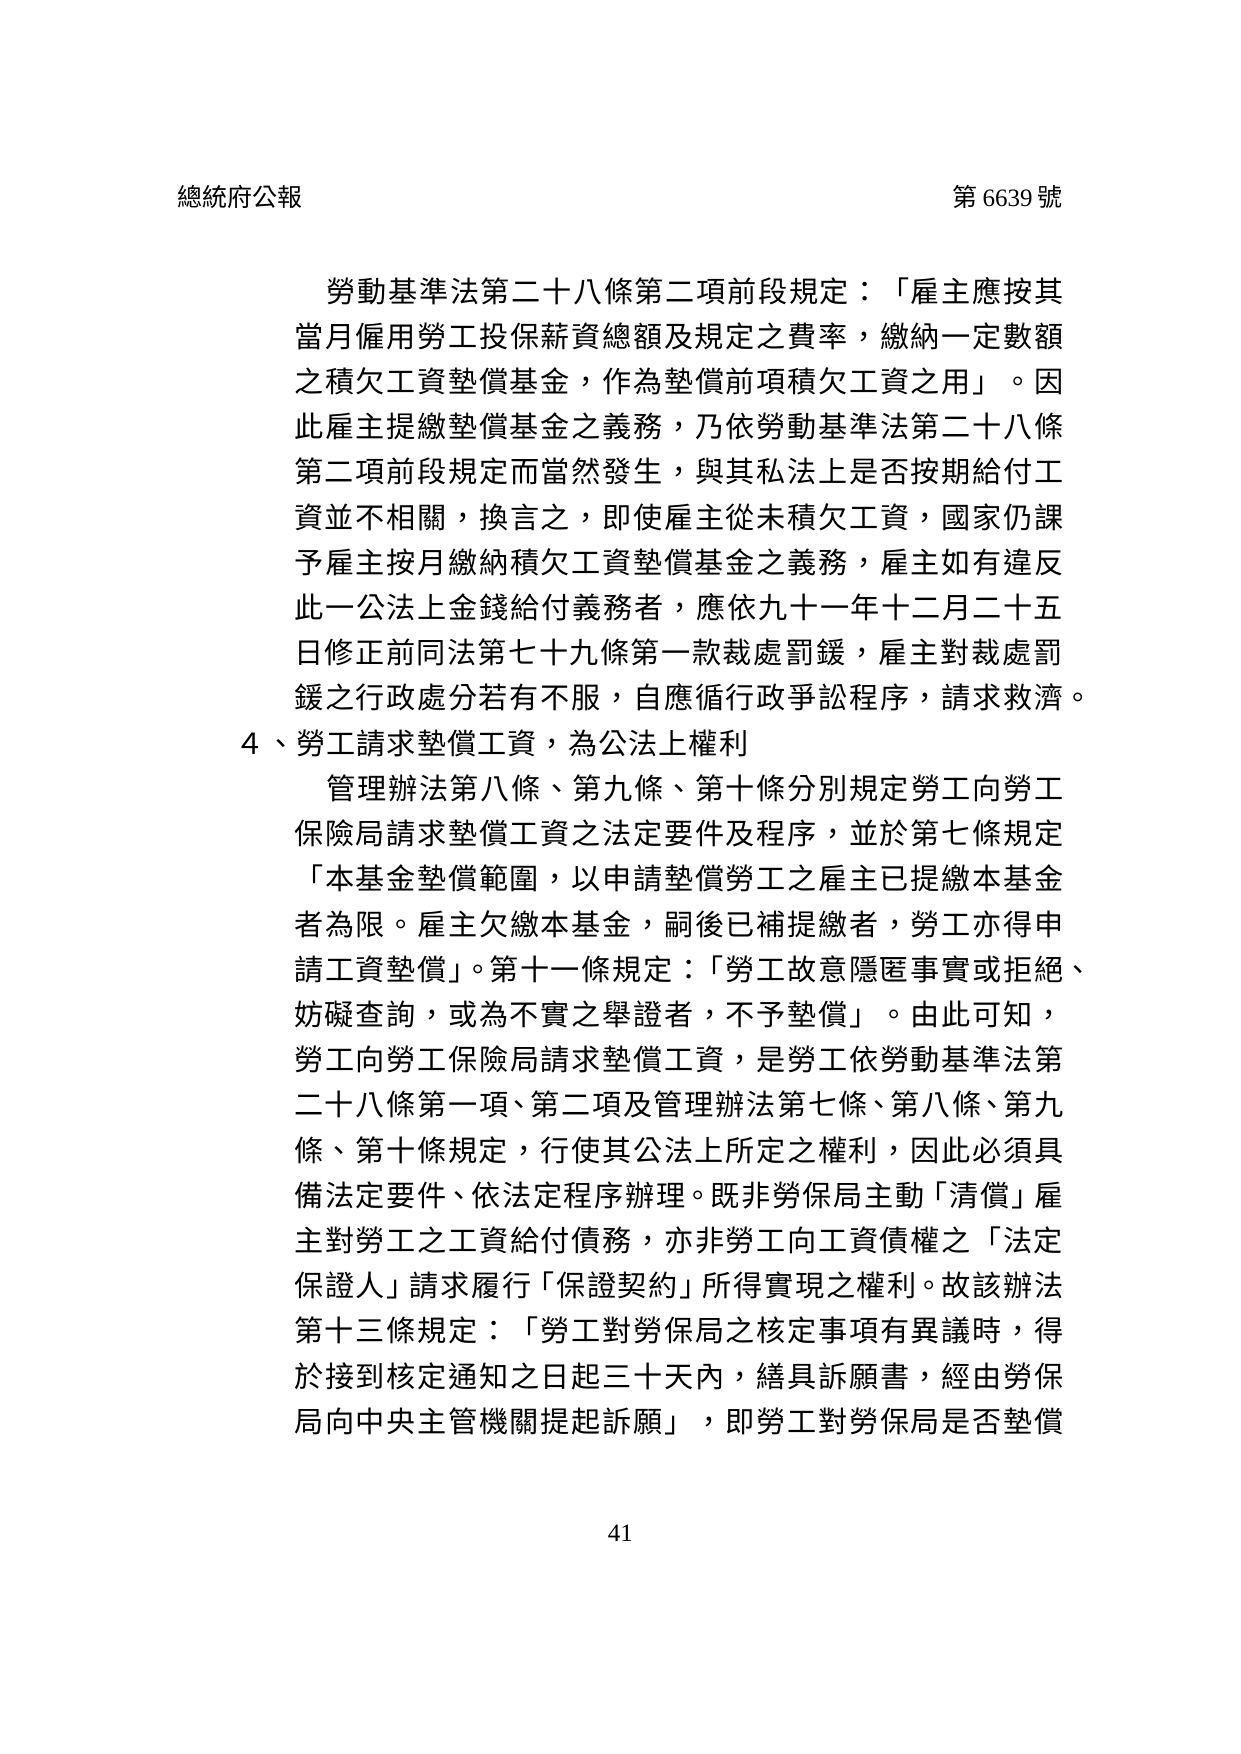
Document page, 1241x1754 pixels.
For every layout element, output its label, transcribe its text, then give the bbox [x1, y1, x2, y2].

text 勞動基準法第二十八條第二項前段規定：「雇主應按其當月僱用勞工投保薪資總額及規定之費率，繳納一定數額之積欠工資墊償基金，作為墊償前項積欠工資之用」。因此雇主提繳墊償基金之義務，乃依勞動基準法第二十八條第二項前段規定而當然發生，與其私法上是否按期給付工資並不相關，換言之，即使雇主從未積欠工資，國家仍課予雇主按月繳納積欠工資墊償基金之義務，雇主如有違反此一公法上金錢給付義務者，應依九十一年十二月二十五日修正前同法第七十九條第一款裁處罰鍰，雇主對裁處罰鍰之行政處分若有不服，自應循行政爭訟程序，請求救濟。 [294, 266, 1063, 718]
text 管理辦法第八條、第九條、第十條分別規定勞工向勞工保險局請求墊償工資之法定要件及程序，並於第七條規定：「本基金墊償範圍，以申請墊償勞工之雇主已提繳本基金者為限。雇主欠繳本基金，嗣後已補提繳者，勞工亦得申請工資墊償」。第十一條規定：「勞工故意隱匿事實或拒絕、妨礙查詢，或為不實之舉證者，不予墊償」。由此可知，勞工向勞工保險局請求墊償工資，是勞工依勞動基準法第二十八條第一項、第二項及管理辦法第七條、第八條、第九條、第十條規定，行使其公法上所定之權利，因此必須具備法定要件、依法定程序辦理。既非勞保局主動「清償」雇主對勞工之工資給付債務，亦非勞工向工資債權之「法定保證人」請求履行「保證契約」所得實現之權利。故該辦法第十三條規定：「勞工對勞保局之核定事項有異議時，得於接到核定通知之日起三十天內，繕具訴願書，經由勞保局向中央主管機關提起訴願」，即勞工對勞保局是否墊償工資之核定，認其違法或不當而有爭議時，為公法爭議，應循行政爭訟途徑，請求救濟。 [294, 763, 1063, 1441]
text ４、勞工請求墊償工資，為公法上權利 [236, 718, 1063, 763]
